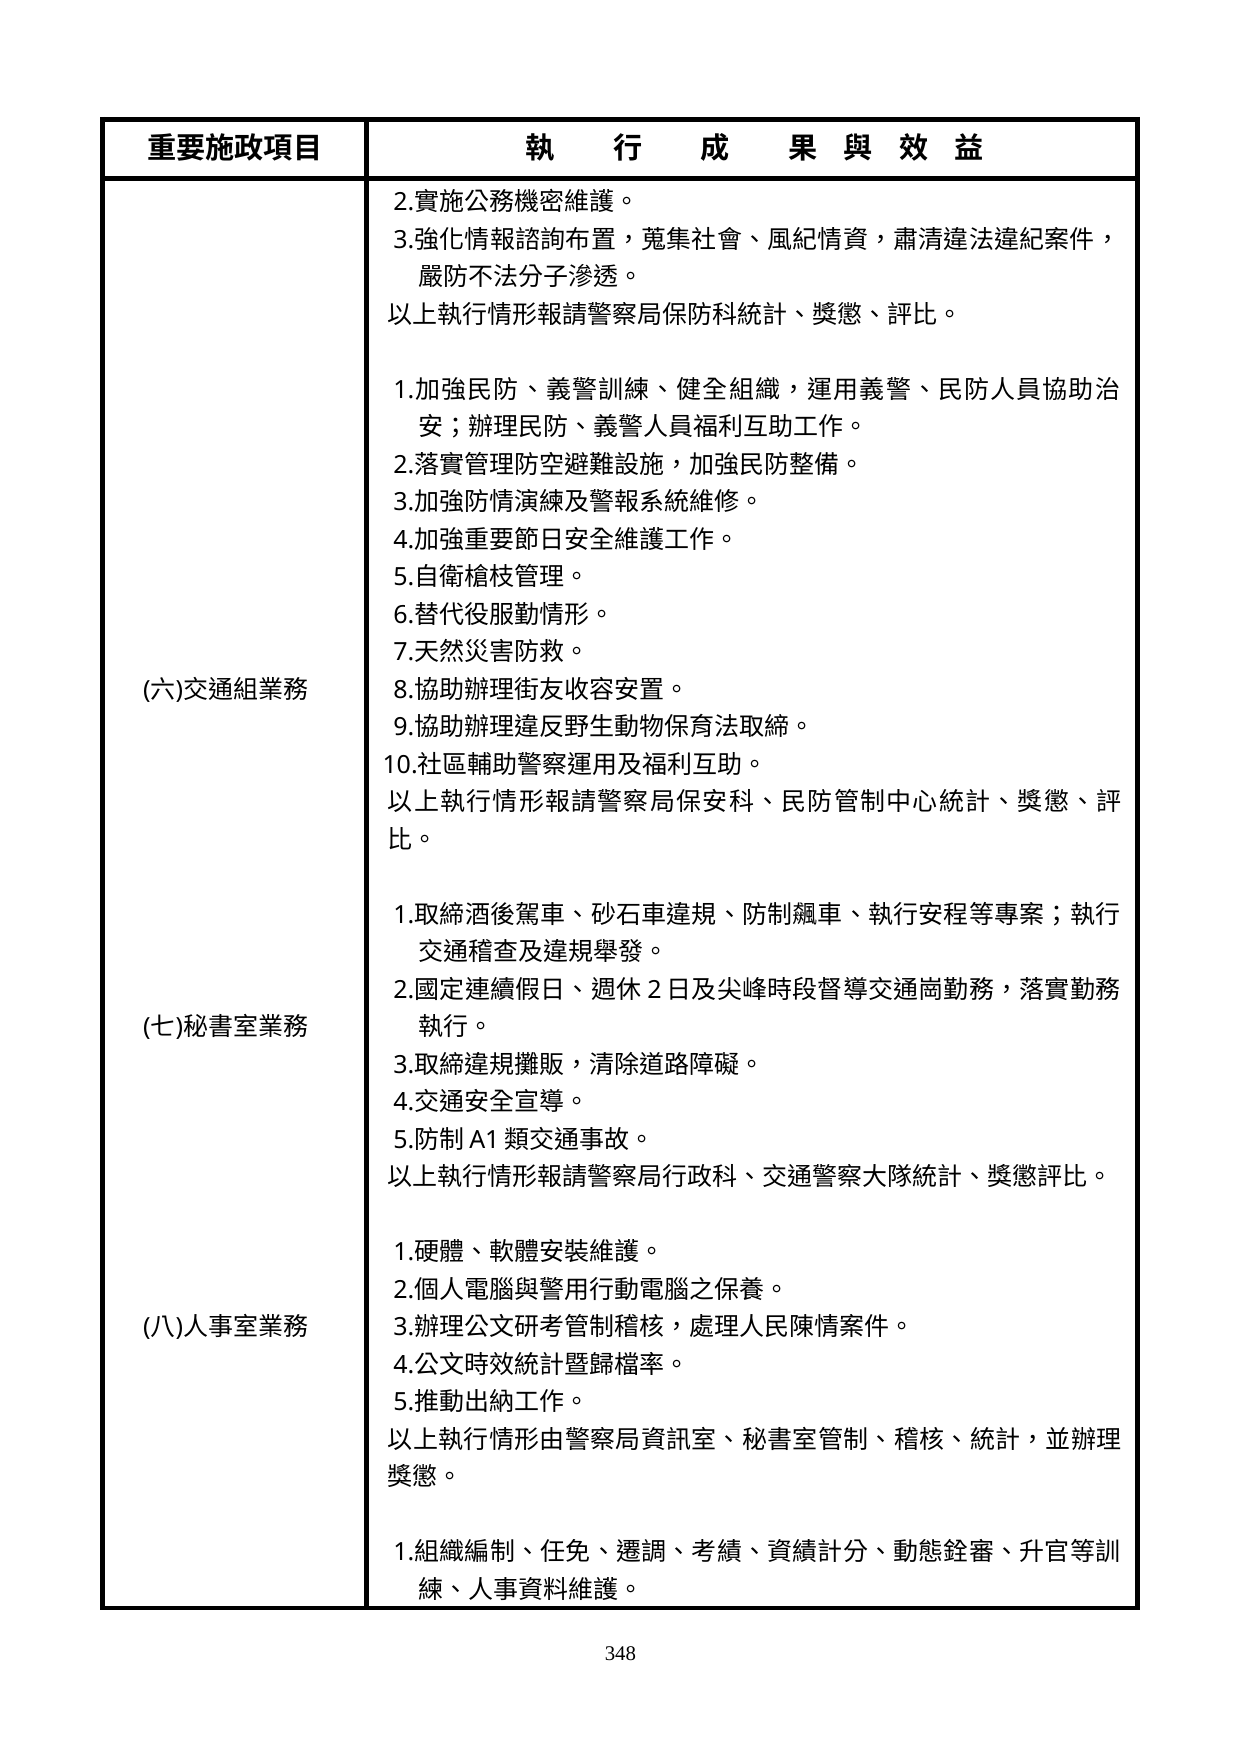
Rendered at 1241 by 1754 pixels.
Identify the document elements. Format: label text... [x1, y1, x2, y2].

table_cell (六)交通組業務 (七)秘書室業務 (八)人事室業務 [105, 181, 364, 1606]
table_header 執 行 成 果 與 效 益 [369, 122, 1135, 176]
table_cell 2.實施公務機密維護。 3.強化情報諮詢布置，蒐集社會、風紀情資，肅清違法違紀案件，嚴防不法分子滲透。 以上執行情形報請警察局保防科統計、獎懲、評比。 1.加強民防、義警訓練、健全組織，運用義警、民防人員協助治安；辦理民防、義警人員福利互助工作。 2.落實管理防空避難設施，加強民防整備。 3.加強防情演練及警報系統維修。 4.加強重要節日安全維護工作。 5.自衛槍枝管理。 6.替代役服勤情形。 7.天然災害防救。 8.協助辦理街友收容安置。 9.協助辦理違反野生動物保育法取締。 10.社區輔助警察運用及福利互助。 以上執行情形報請警察局保安科、民防管制中心統計、獎懲、評比。 1.取締酒後駕車、砂石車違規、防制飆車、執行安程等專案；執行交通稽查及違規舉發。 2.國定連續假日、週休2日及尖峰時段督導交通崗勤務，落實勤務執行。 3.取締違規攤販，清除道路障礙。 4.交通安全宣導。 5.防制A1類交通事故。 以上執行情形報請警察局行政科、交通警察大隊統計、獎懲評比。 1.硬體、軟體安裝維護。 2.個人電腦與警用行動電腦之保養。 3.辦理公文研考管制稽核，處理人民陳情案件。 4.公文時效統計暨歸檔率。 5.推動出納工作。 以上執行情形由警察局資訊室、秘書室管制、稽核、統計，並辦理獎懲。 1.組織編制、任免、遷調、考績、資績計分、動態銓審、升官等訓練、人事資料維護。 [369, 181, 1135, 1606]
table_header 重要施政項目 [105, 122, 364, 176]
